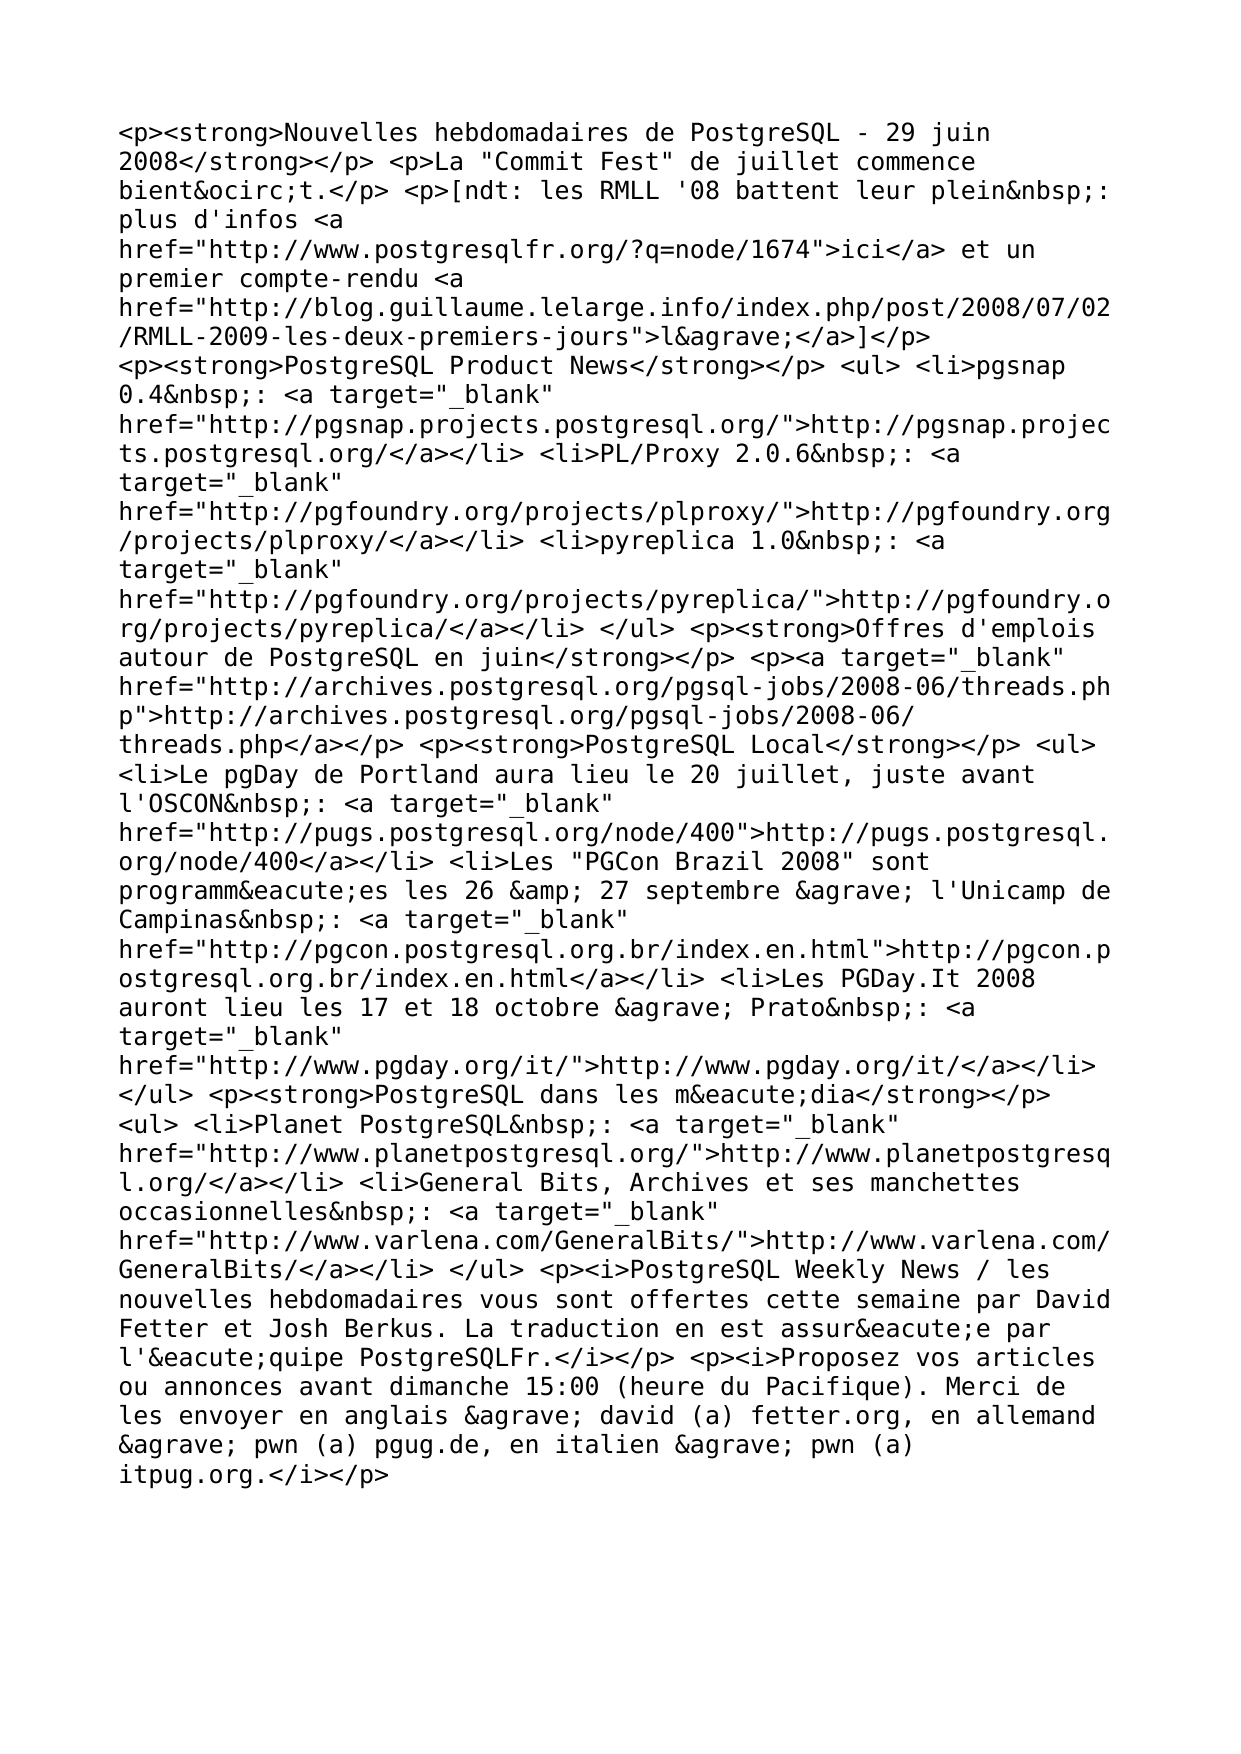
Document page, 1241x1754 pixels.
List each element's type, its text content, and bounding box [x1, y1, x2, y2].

text <p><strong>Nouvelles hebdomadaires de PostgreSQL - 29 juin 2008</strong></p> <p>La "Commit Fest" de juillet commence bient&ocirc;t.</p> <p>[ndt: les RMLL '08 battent leur plein&nbsp;: plus d'infos <a href="http://www.postgresqlfr.org/?q=node/1674">ici</a> et un premier compte-rendu <a href="http://blog.guillaume.lelarge.info/index.php/post/2008/07/02/RMLL-2009-les-deux-premiers-jours">l&agrave;</a>]</p> <p><strong>PostgreSQL Product News</strong></p> <ul> <li>pgsnap 0.4&nbsp;: <a target="_blank" href="http://pgsnap.projects.postgresql.org/">http://pgsnap.projects.postgresql.org/</a></li> <li>PL/Proxy 2.0.6&nbsp;: <a target="_blank" href="http://pgfoundry.org/projects/plproxy/">http://pgfoundry.org/projects/plproxy/</a></li> <li>pyreplica 1.0&nbsp;: <a target="_blank" href="http://pgfoundry.org/projects/pyreplica/">http://pgfoundry.org/projects/pyreplica/</a></li> </ul> <p><strong>Offres d'emplois autour de PostgreSQL en juin</strong></p> <p><a target="_blank" href="http://archives.postgresql.org/pgsql-jobs/2008-06/threads.php">http://archives.postgresql.org/pgsql-jobs/2008-06/threads.php</a></p> <p><strong>PostgreSQL Local</strong></p> <ul> <li>Le pgDay de Portland aura lieu le 20 juillet, juste avant l'OSCON&nbsp;: <a target="_blank" href="http://pugs.postgresql.org/node/400">http://pugs.postgresql.org/node/400</a></li> <li>Les "PGCon Brazil 2008" sont programm&eacute;es les 26 &amp; 27 septembre &agrave; l'Unicamp de Campinas&nbsp;: <a target="_blank" href="http://pgcon.postgresql.org.br/index.en.html">http://pgcon.postgresql.org.br/index.en.html</a></li> <li>Les PGDay.It 2008 auront lieu les 17 et 18 octobre &agrave; Prato&nbsp;: <a target="_blank" href="http://www.pgday.org/it/">http://www.pgday.org/it/</a></li> </ul> <p><strong>PostgreSQL dans les m&eacute;dia</strong></p> <ul> <li>Planet PostgreSQL&nbsp;: <a target="_blank" href="http://www.planetpostgresql.org/">http://www.planetpostgresql.org/</a></li> <li>General Bits, Archives et ses manchettes occasionnelles&nbsp;: <a target="_blank" href="http://www.varlena.com/GeneralBits/">http://www.varlena.com/GeneralBits/</a></li> </ul> <p><i>PostgreSQL Weekly News / les nouvelles hebdomadaires vous sont offertes cette semaine par David Fetter et Josh Berkus. La traduction en est assur&eacute;e par l'&eacute;quipe PostgreSQLFr.</i></p> <p><i>Proposez vos articles ou annonces avant dimanche 15:00 (heure du Pacifique). Merci de les envoyer en anglais &agrave; david (a) fetter.org, en allemand &agrave; pwn (a) pgug.de, en italien &agrave; pwn (a) itpug.org.</i></p> [118, 118, 1122, 1489]
